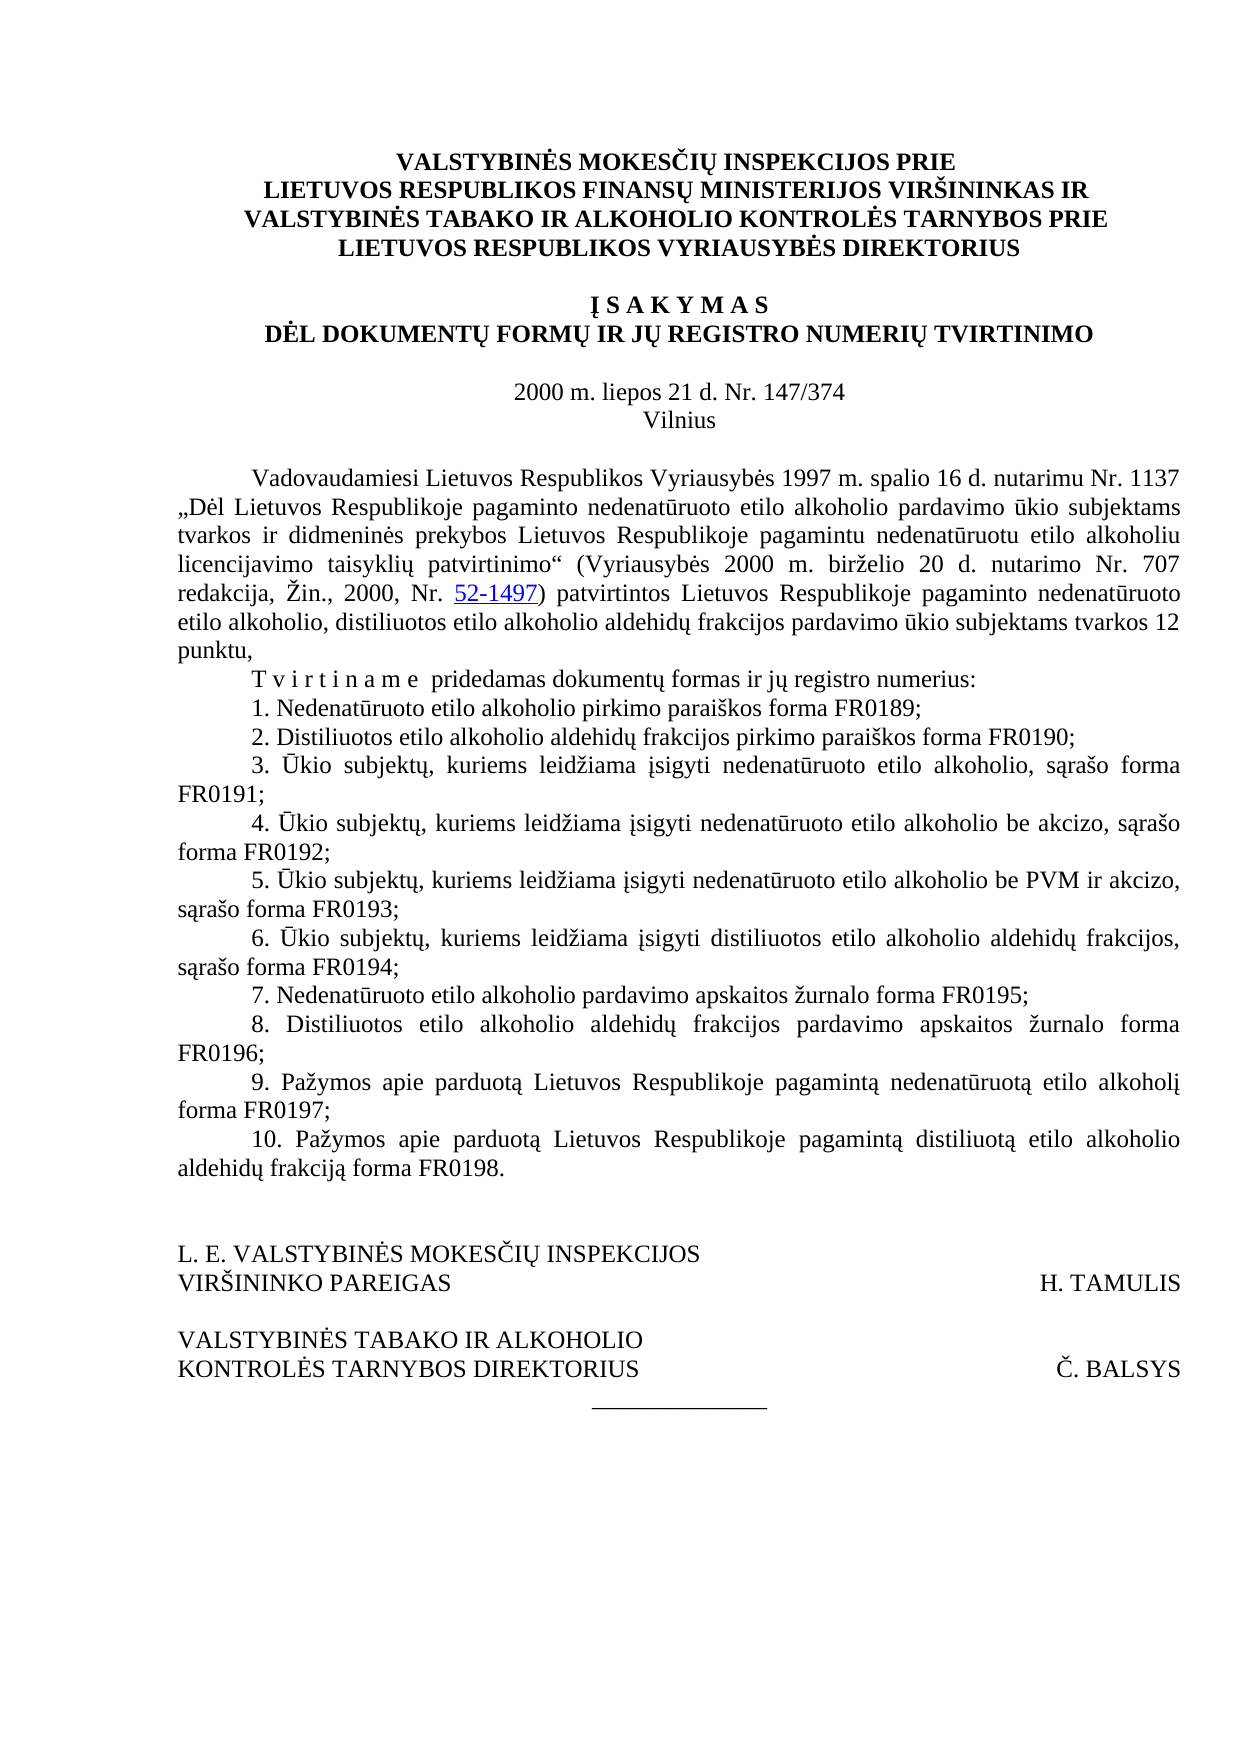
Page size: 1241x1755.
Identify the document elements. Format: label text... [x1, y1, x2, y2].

text Į S A K Y M A S [177, 291, 1181, 319]
text 2000 m. liepos 21 d. Nr. 147/374 [177, 377, 1181, 406]
text 7. Nedenatūruoto etilo alkoholio pardavimo apskaitos žurnalo forma FR0195; [177, 981, 1181, 1009]
text 1. Nedenatūruoto etilo alkoholio pirkimo paraiškos forma FR0189; [177, 693, 1181, 722]
text VIRŠININKO PAREIGAS H. TAMULIS [177, 1268, 1181, 1297]
text 4. Ūkio subjektų, kuriems leidžiama įsigyti nedenatūruoto etilo alkoholio be akcizo, sąrašo forma FR0192; [177, 808, 1181, 866]
text 8. Distiliuotos etilo alkoholio aldehidų frakcijos pardavimo apskaitos žurnalo forma FR0196; [177, 1009, 1181, 1067]
text Vilnius [177, 406, 1181, 434]
text 2. Distiliuotos etilo alkoholio aldehidų frakcijos pirkimo paraiškos forma FR0190; [177, 722, 1181, 751]
text Tvirtiname pridedamas dokumentų formas ir jų registro numerius: [177, 664, 1181, 693]
text 6. Ūkio subjektų, kuriems leidžiama įsigyti distiliuotos etilo alkoholio aldehidų frakcijos, sąrašo forma FR0194; [177, 923, 1181, 981]
text 9. Pažymos apie parduotą Lietuvos Respublikoje pagamintą nedenatūruotą etilo alkoholį forma FR0197; [177, 1067, 1181, 1124]
text LIETUVOS RESPUBLIKOS FINANSŲ MINISTERIJOS VIRŠININKAS IR [177, 176, 1181, 204]
text ______________ [177, 1383, 1181, 1412]
text LIETUVOS RESPUBLIKOS VYRIAUSYBĖS DIREKTORIUS [177, 233, 1181, 262]
text VALSTYBINĖS MOKESČIŲ INSPEKCIJOS PRIE [177, 147, 1181, 176]
text DĖL DOKUMENTŲ FORMŲ IR JŲ REGISTRO NUMERIŲ TVIRTINIMO [177, 319, 1181, 348]
text 5. Ūkio subjektų, kuriems leidžiama įsigyti nedenatūruoto etilo alkoholio be PVM ir akcizo, sąrašo forma FR0193; [177, 866, 1181, 923]
text KONTROLĖS TARNYBOS DIREKTORIUS Č. BALSYS [177, 1354, 1181, 1383]
text L. E. VALSTYBINĖS MOKESČIŲ INSPEKCIJOS [177, 1239, 1181, 1268]
text VALSTYBINĖS TABAKO IR ALKOHOLIO KONTROLĖS TARNYBOS PRIE [177, 204, 1181, 233]
text 3. Ūkio subjektų, kuriems leidžiama įsigyti nedenatūruoto etilo alkoholio, sąrašo forma FR0191; [177, 751, 1181, 808]
text 10. Pažymos apie parduotą Lietuvos Respublikoje pagamintą distiliuotą etilo alkoholio aldehidų frakciją forma FR0198. [177, 1124, 1181, 1182]
text Vadovaudamiesi Lietuvos Respublikos Vyriausybės 1997 m. spalio 16 d. nutarimu Nr. 1137 „Dėl Lietuvos Respublikoje pagaminto nedenatūruoto etilo alkoholio pardavimo ūkio subjektams tvarkos ir didmeninės prekybos Lietuvos Respublikoje pagamintu nedenatūruotu etilo alkoholiu licencijavimo taisyklių patvirtinimo“ (Vyriausybės 2000 m. birželio 20 d. nutarimo Nr. 707 redakcija, Žin., 2000, Nr. 52-1497) patvirtintos Lietuvos Respublikoje pagaminto nedenatūruoto etilo alkoholio, distiliuotos etilo alkoholio aldehidų frakcijos pardavimo ūkio subjektams tvarkos 12 punktu, [177, 463, 1181, 664]
text VALSTYBINĖS TABAKO IR ALKOHOLIO [177, 1326, 1181, 1354]
